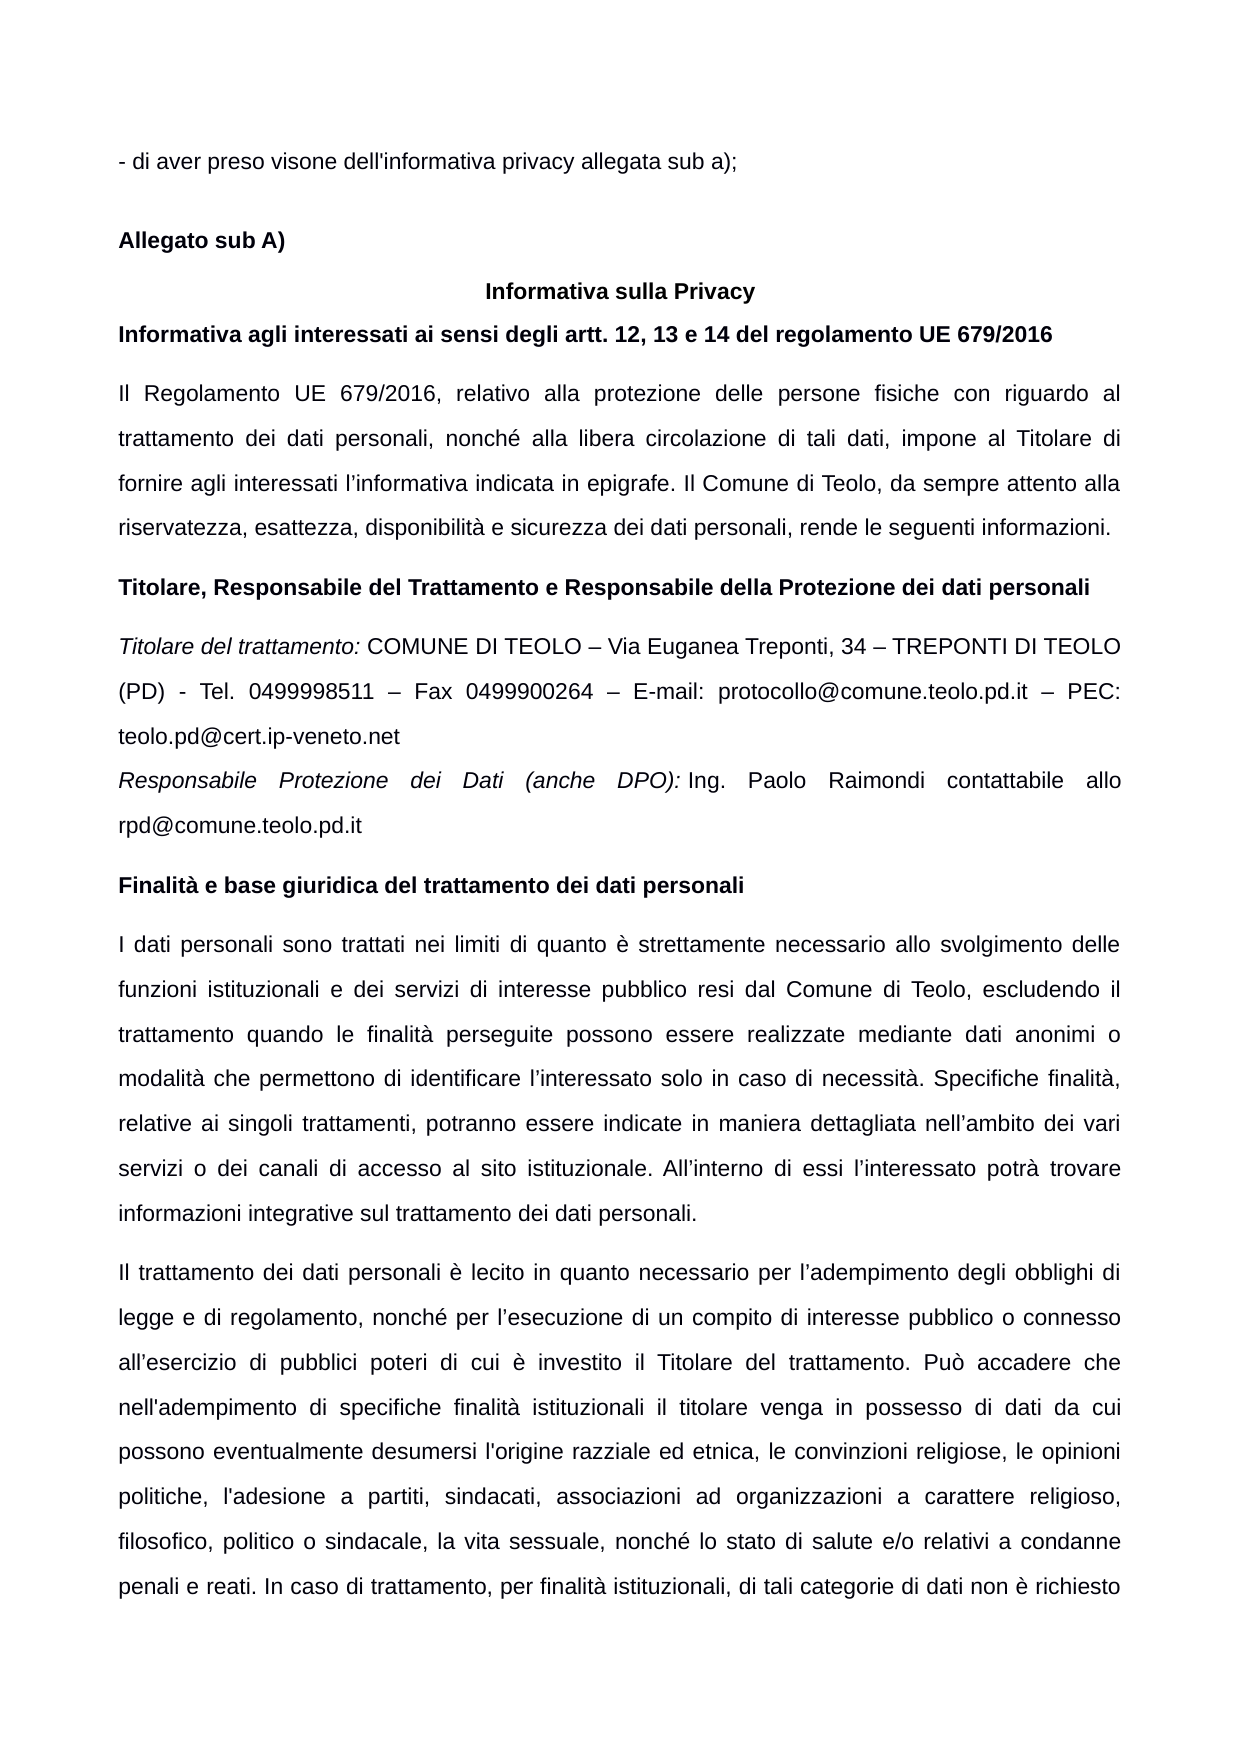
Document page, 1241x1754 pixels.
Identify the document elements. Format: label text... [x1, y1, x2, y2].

text Titolare, Responsabile del Trattamento e Responsabile della Protezione dei dati personali [118, 574, 1122, 600]
text Informativa agli interessati ai sensi degli artt. 12, 13 e 14 del regolamento UE 679/2016 [118, 321, 1122, 347]
text Il Regolamento UE 679/2016, relativo alla protezione delle persone fisiche con riguardo al trattamento dei dati personali, nonché alla libera circolazione di tali dati, impone al Titolare di fornire agli interessati l’informativa indicata in epigrafe. Il Comune di Teolo, da sempre attento alla riservatezza, esattezza, disponibilità e sicurezza dei dati personali, rende le seguenti informazioni. [118, 380, 1122, 541]
text Finalità e base giuridica del trattamento dei dati personali [118, 872, 1122, 898]
text I dati personali sono trattati nei limiti di quanto è strettamente necessario allo svolgimento delle funzioni istituzionali e dei servizi di interesse pubblico resi dal Comune di Teolo, escludendo il trattamento quando le finalità perseguite possono essere realizzate mediante dati anonimi o modalità che permettono di identificare l’interessato solo in caso di necessità. Specifiche finalità, relative ai singoli trattamenti, potranno essere indicate in maniera dettagliata nell’ambito dei vari servizi o dei canali di accesso al sito istituzionale. All’interno di essi l’interessato potrà trovare informazioni integrative sul trattamento dei dati personali. [118, 931, 1122, 1226]
text - di aver preso visone dell'informativa privacy allegata sub a); [118, 148, 1122, 174]
text Allegato sub A) [118, 227, 1122, 253]
text Titolare del trattamento: COMUNE DI TEOLO – Via Euganea Treponti, 34 – TREPONTI DI TEOLO (PD) - Tel. 0499998511 – Fax 0499900264 – E-mail: protocollo@comune.teolo.pd.it – PEC: teolo.pd@cert.ip-veneto.net Responsabile Protezione dei Dati (anche DPO): Ing. Paolo Raimondi contattabile allo rpd@comune.teolo.pd.it [118, 633, 1122, 839]
subtitle Informativa sulla Privacy [118, 278, 1122, 304]
text Il trattamento dei dati personali è lecito in quanto necessario per l’adempimento degli obblighi di legge e di regolamento, nonché per l’esecuzione di un compito di interesse pubblico o connesso all’esercizio di pubblici poteri di cui è investito il Titolare del trattamento. Può accadere che nell'adempimento di specifiche finalità istituzionali il titolare venga in possesso di dati da cui possono eventualmente desumersi l'origine razziale ed etnica, le convinzioni religiose, le opinioni politiche, l'adesione a partiti, sindacati, associazioni ad organizzazioni a carattere religioso, filosofico, politico o sindacale, la vita sessuale, nonché lo stato di salute e/o relativi a condanne penali e reati. In caso di trattamento, per finalità istituzionali, di tali categorie di dati non è richiesto [118, 1259, 1122, 1599]
